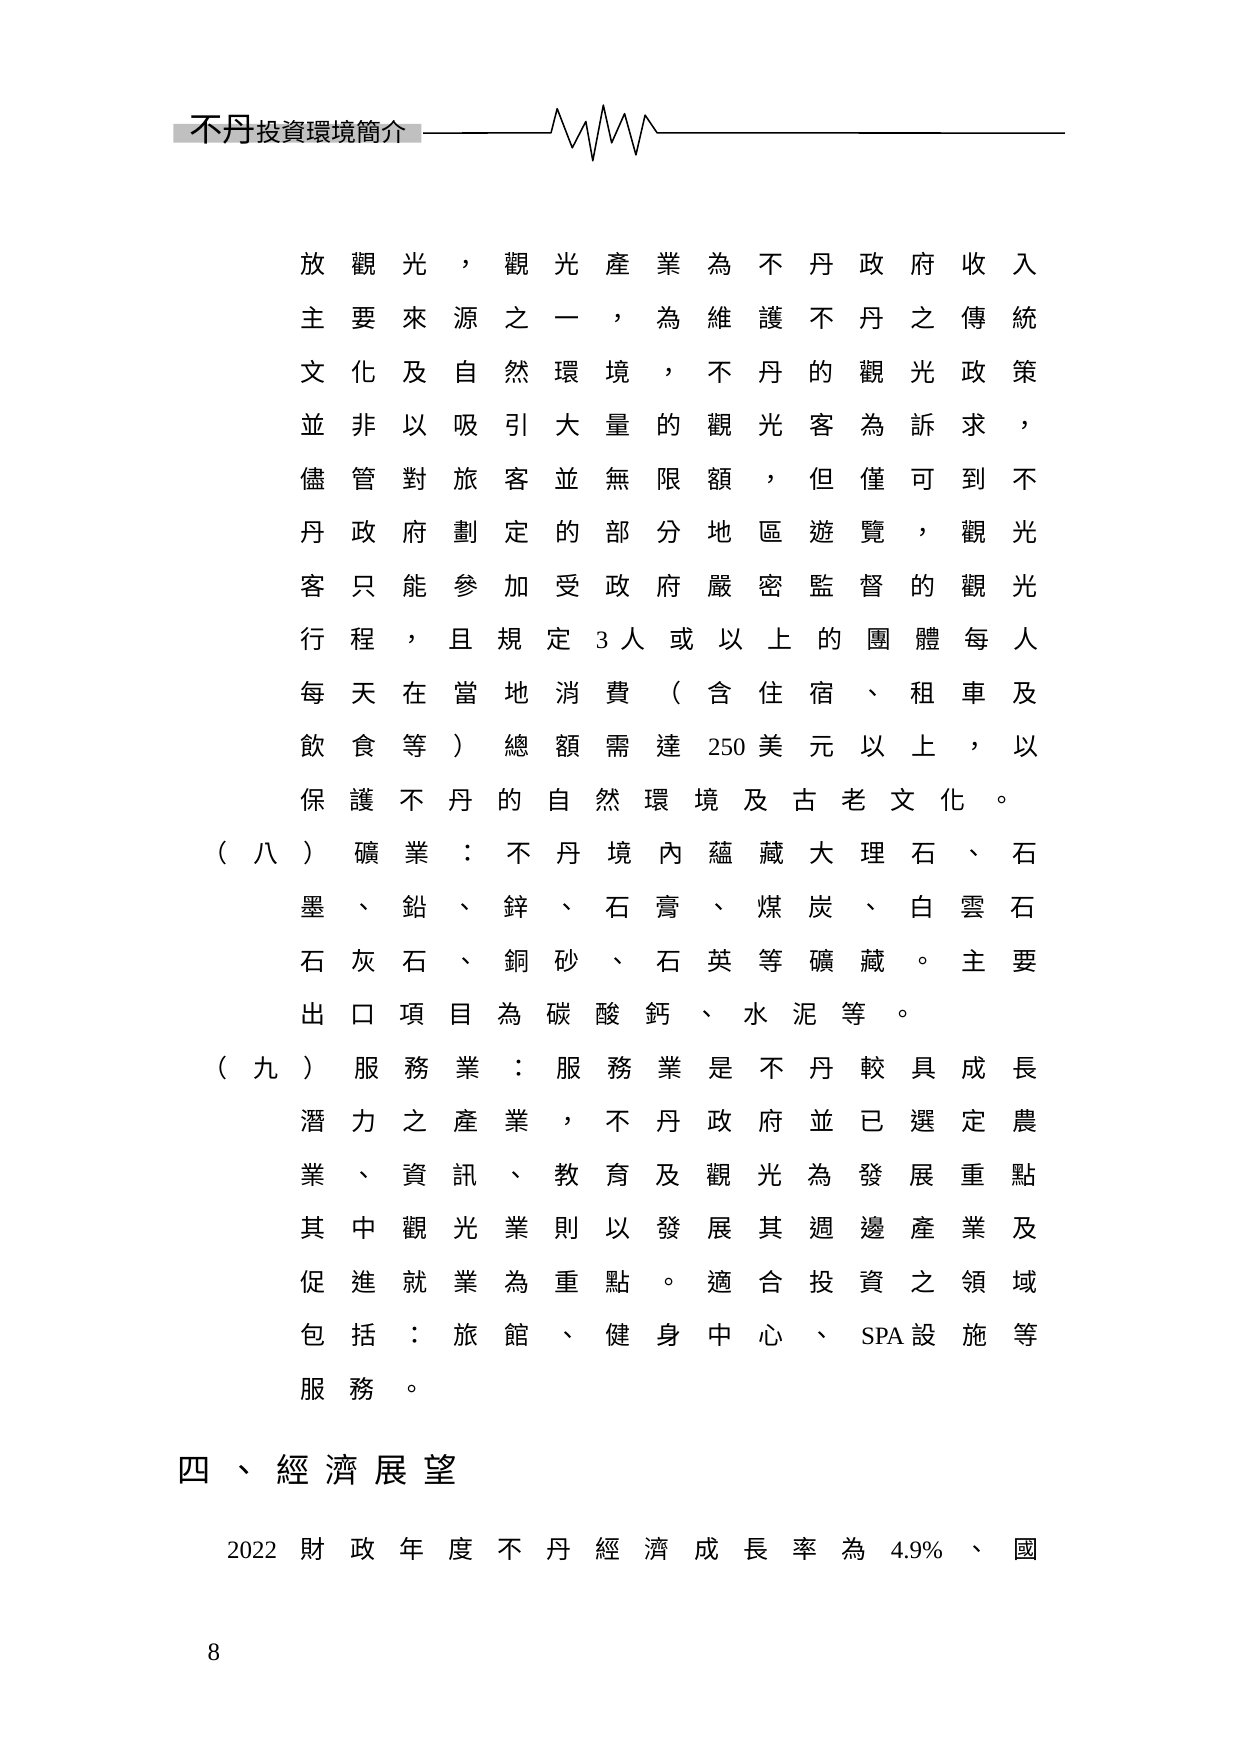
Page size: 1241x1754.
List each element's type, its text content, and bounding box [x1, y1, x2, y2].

text 四、經濟展望 [178, 1441, 1063, 1494]
text （八）礦業：不丹境內蘊藏大理石、石墨、鉛、鋅、石膏、煤炭、白雲石、石灰石、銅砂、石英等礦藏。主要出口項目為碳酸鈣、水泥等。 [202, 825, 1063, 1039]
text （九）服務業：服務業是不丹較具成長潛力之產業，不丹政府並已選定農業、資訊、教育及觀光為發展重點；其中觀光業則以發展其週邊產業及促進就業為重點。適合投資之領域包括：旅館、健身中心、SPA設施等服務。 [202, 1039, 1063, 1414]
text 放觀光，觀光產業為不丹政府收入主要來源之一，為維護不丹之傳統文化及自然環境，不丹的觀光政策並非以吸引大量的觀光客為訴求，儘管對旅客並無限額，但僅可到不丹政府劃定的部分地區遊覽，觀光客只能參加受政府嚴密監督的觀光行程，且規定3人或以上的團體每人每天在當地消費（含住宿、租車及飲食等）總額需達250美元以上，以保護不丹的自然環境及古老文化。 [202, 236, 1063, 825]
text 2022財政年度不丹經濟成長率為4.9%、國 [178, 1521, 1063, 1575]
